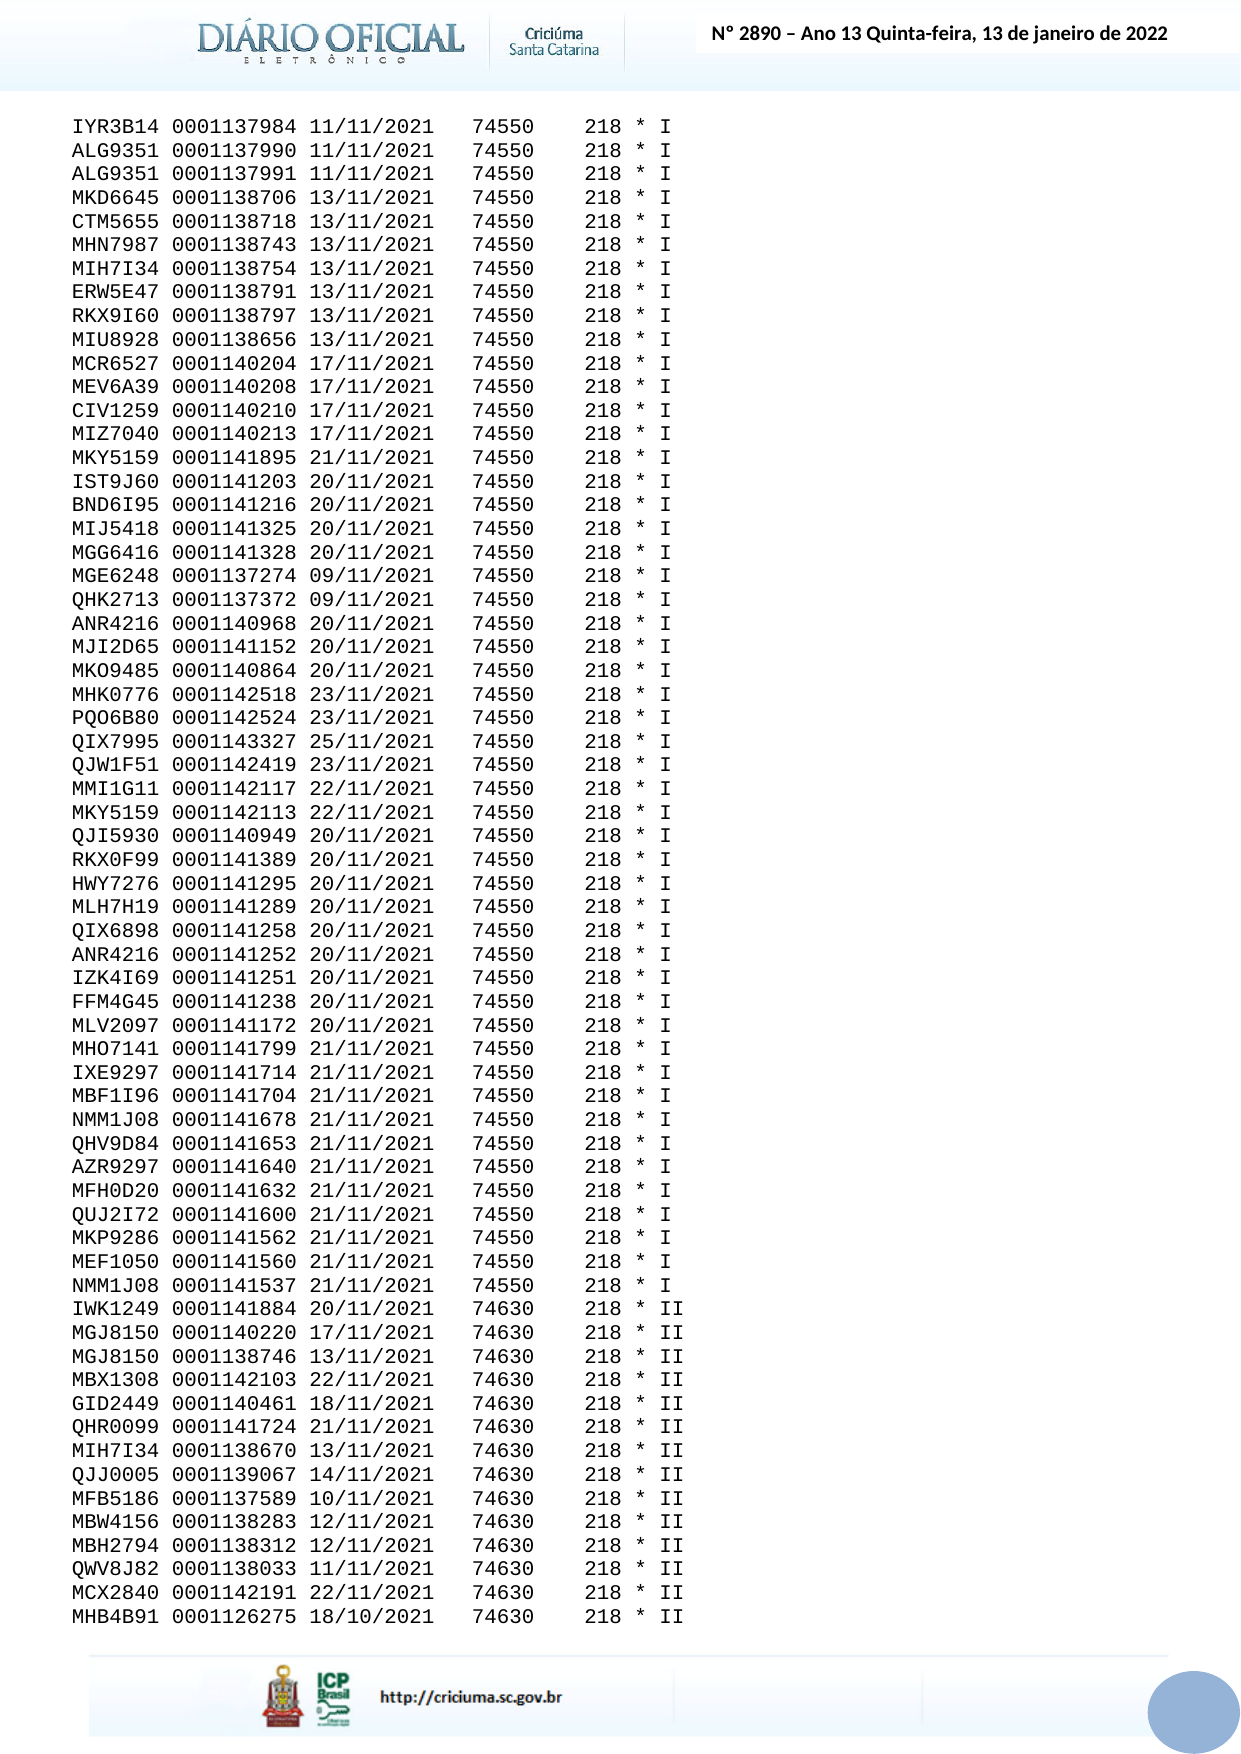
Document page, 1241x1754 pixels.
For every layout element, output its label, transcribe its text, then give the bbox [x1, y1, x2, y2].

text MMI1G11 0001142117 22/11/2021 74550 218 * I [59, 778, 1181, 802]
text MBX1308 0001142103 22/11/2021 74630 218 * II [59, 1369, 1181, 1393]
text QHK2713 0001137372 09/11/2021 74550 218 * I [59, 589, 1181, 613]
text RKX0F99 0001141389 20/11/2021 74550 218 * I [59, 849, 1181, 873]
text MHN7987 0001138743 13/11/2021 74550 218 * I [59, 234, 1181, 258]
text MBW4156 0001138283 12/11/2021 74630 218 * II [59, 1511, 1181, 1535]
text NMM1J08 0001141537 21/11/2021 74550 218 * I [59, 1275, 1181, 1298]
text MIJ5418 0001141325 20/11/2021 74550 218 * I [59, 518, 1181, 542]
text FFM4G45 0001141238 20/11/2021 74550 218 * I [59, 991, 1181, 1014]
text MBH2794 0001138312 12/11/2021 74630 218 * II [59, 1535, 1181, 1558]
text HWY7276 0001141295 20/11/2021 74550 218 * I [59, 873, 1181, 896]
text MKY5159 0001142113 22/11/2021 74550 218 * I [59, 802, 1181, 825]
text MKO9485 0001140864 20/11/2021 74550 218 * I [59, 660, 1181, 683]
text MGJ8150 0001140220 17/11/2021 74630 218 * II [59, 1322, 1181, 1346]
text RKX9I60 0001138797 13/11/2021 74550 218 * I [59, 305, 1181, 329]
text IZK4I69 0001141251 20/11/2021 74550 218 * I [59, 967, 1181, 991]
text MGJ8150 0001138746 13/11/2021 74630 218 * II [59, 1346, 1181, 1369]
text QJI5930 0001140949 20/11/2021 74550 218 * I [59, 825, 1181, 849]
text IWK1249 0001141884 20/11/2021 74630 218 * II [59, 1298, 1181, 1322]
text ANR4216 0001140968 20/11/2021 74550 218 * I [59, 613, 1181, 636]
text ERW5E47 0001138791 13/11/2021 74550 218 * I [59, 282, 1181, 305]
text MIU8928 0001138656 13/11/2021 74550 218 * I [59, 329, 1181, 352]
text MJI2D65 0001141152 20/11/2021 74550 218 * I [59, 636, 1181, 660]
text MIH7I34 0001138754 13/11/2021 74550 218 * I [59, 258, 1181, 282]
text MIH7I34 0001138670 13/11/2021 74630 218 * II [59, 1440, 1181, 1464]
text PQO6B80 0001142524 23/11/2021 74550 218 * I [59, 707, 1181, 731]
text QWV8J82 0001138033 11/11/2021 74630 218 * II [59, 1558, 1181, 1582]
text MIZ7040 0001140213 17/11/2021 74550 218 * I [59, 423, 1181, 447]
text QHR0099 0001141724 21/11/2021 74630 218 * II [59, 1417, 1181, 1440]
text IST9J60 0001141203 20/11/2021 74550 218 * I [59, 471, 1181, 494]
text MEV6A39 0001140208 17/11/2021 74550 218 * I [59, 376, 1181, 400]
text MGG6416 0001141328 20/11/2021 74550 218 * I [59, 542, 1181, 565]
text QIX6898 0001141258 20/11/2021 74550 218 * I [59, 920, 1181, 944]
text MHK0776 0001142518 23/11/2021 74550 218 * I [59, 683, 1181, 707]
text MKP9286 0001141562 21/11/2021 74550 218 * I [59, 1227, 1181, 1251]
text QHV9D84 0001141653 21/11/2021 74550 218 * I [59, 1133, 1181, 1156]
text MHB4B91 0001126275 18/10/2021 74630 218 * II [59, 1606, 1181, 1629]
text MHO7141 0001141799 21/11/2021 74550 218 * I [59, 1038, 1181, 1062]
text MKY5159 0001141895 21/11/2021 74550 218 * I [59, 447, 1181, 471]
text MKD6645 0001138706 13/11/2021 74550 218 * I [59, 187, 1181, 211]
text AZR9297 0001141640 21/11/2021 74550 218 * I [59, 1156, 1181, 1180]
text GID2449 0001140461 18/11/2021 74630 218 * II [59, 1393, 1181, 1417]
text IYR3B14 0001137984 11/11/2021 74550 218 * I [59, 116, 1181, 140]
text NMM1J08 0001141678 21/11/2021 74550 218 * I [59, 1109, 1181, 1133]
text QJJ0005 0001139067 14/11/2021 74630 218 * II [59, 1464, 1181, 1487]
text QJW1F51 0001142419 23/11/2021 74550 218 * I [59, 754, 1181, 778]
text MCX2840 0001142191 22/11/2021 74630 218 * II [59, 1582, 1181, 1606]
text MBF1I96 0001141704 21/11/2021 74550 218 * I [59, 1086, 1181, 1109]
text MFB5186 0001137589 10/11/2021 74630 218 * II [59, 1487, 1181, 1511]
text MLV2097 0001141172 20/11/2021 74550 218 * I [59, 1014, 1181, 1038]
text MCR6527 0001140204 17/11/2021 74550 218 * I [59, 352, 1181, 376]
text MFH0D20 0001141632 21/11/2021 74550 218 * I [59, 1180, 1181, 1204]
text ALG9351 0001137990 11/11/2021 74550 218 * I [59, 140, 1181, 163]
text IXE9297 0001141714 21/11/2021 74550 218 * I [59, 1062, 1181, 1086]
text MEF1050 0001141560 21/11/2021 74550 218 * I [59, 1251, 1181, 1275]
text MGE6248 0001137274 09/11/2021 74550 218 * I [59, 565, 1181, 589]
text MLH7H19 0001141289 20/11/2021 74550 218 * I [59, 896, 1181, 920]
text ANR4216 0001141252 20/11/2021 74550 218 * I [59, 944, 1181, 967]
text BND6I95 0001141216 20/11/2021 74550 218 * I [59, 494, 1181, 518]
text QIX7995 0001143327 25/11/2021 74550 218 * I [59, 731, 1181, 754]
text ALG9351 0001137991 11/11/2021 74550 218 * I [59, 163, 1181, 187]
text CTM5655 0001138718 13/11/2021 74550 218 * I [59, 211, 1181, 234]
text QUJ2I72 0001141600 21/11/2021 74550 218 * I [59, 1204, 1181, 1227]
text CIV1259 0001140210 17/11/2021 74550 218 * I [59, 400, 1181, 423]
